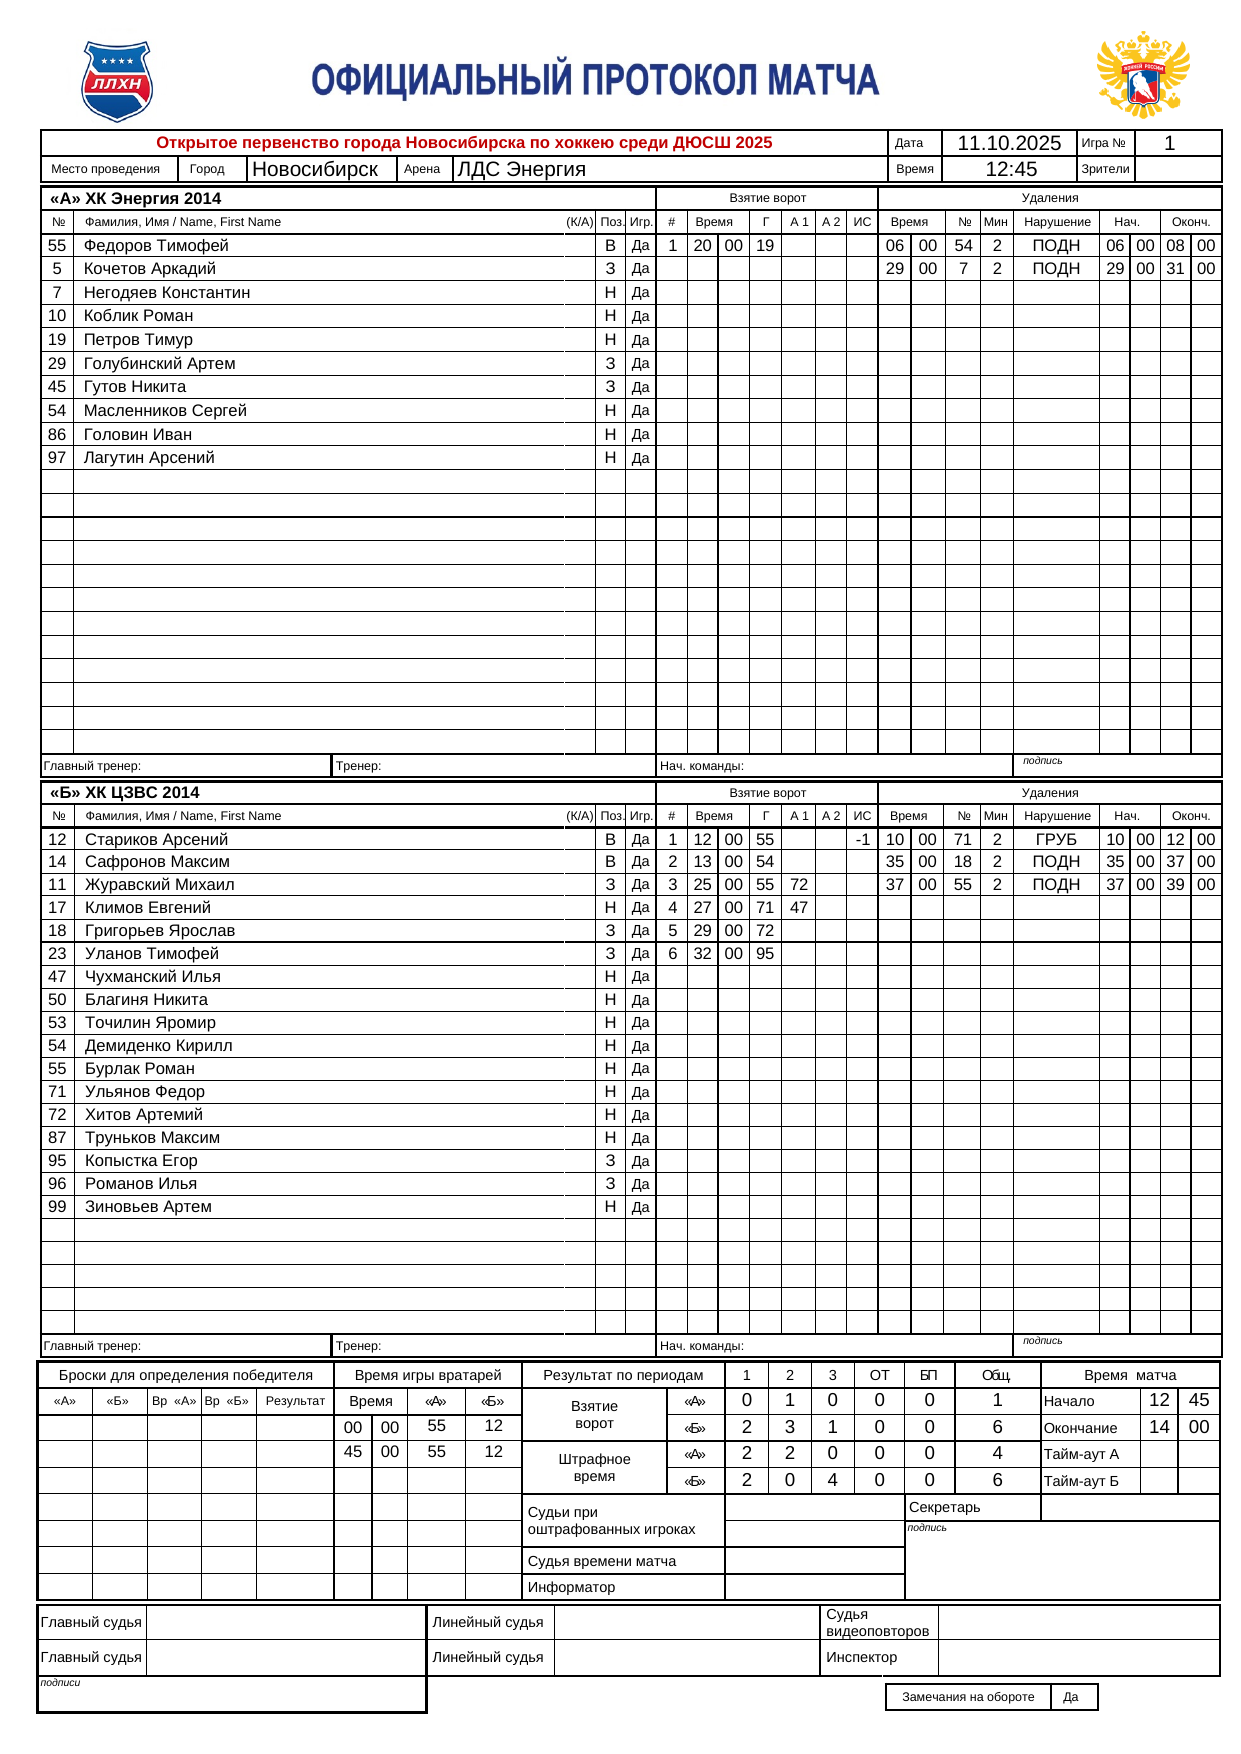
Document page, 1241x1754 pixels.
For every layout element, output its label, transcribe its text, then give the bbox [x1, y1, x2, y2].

table_cell [657, 707, 687, 729]
table_cell [1131, 683, 1160, 706]
table_cell [565, 1058, 595, 1079]
table_cell [719, 352, 749, 374]
table_cell [1014, 659, 1099, 682]
table_header БП [905, 1363, 954, 1387]
table_cell [257, 1574, 333, 1599]
table_cell [466, 1547, 521, 1573]
table_cell [719, 636, 749, 658]
table_cell [946, 518, 980, 540]
table_header Время матча [1042, 1363, 1219, 1387]
table_cell [1100, 281, 1129, 303]
table_cell [688, 470, 717, 493]
table_cell 00 [1192, 850, 1221, 872]
table_cell [981, 1012, 1013, 1033]
table_cell [42, 636, 73, 658]
table_cell подпись [1014, 755, 1221, 776]
table_cell 1 [812, 1415, 854, 1440]
table_cell [565, 235, 595, 256]
table_cell подпись [906, 1522, 1219, 1599]
table_cell [1131, 565, 1160, 587]
table_cell [847, 850, 877, 872]
table_cell Да [626, 376, 655, 398]
table_cell 0 [726, 1389, 768, 1413]
table_cell [1192, 518, 1221, 540]
table_cell [1179, 1441, 1219, 1467]
table_cell [1131, 494, 1160, 516]
table_cell [74, 565, 564, 587]
table_cell [946, 565, 980, 587]
table_cell 2 [981, 235, 1013, 256]
table_cell [1192, 943, 1221, 964]
table_cell [148, 1547, 201, 1573]
table_cell [1100, 636, 1129, 658]
table_cell [626, 565, 655, 587]
table_cell 00 [912, 257, 945, 280]
table_cell 00 [719, 874, 749, 895]
table_cell [944, 1058, 980, 1079]
table_cell [816, 683, 846, 706]
table_cell [816, 1012, 846, 1033]
table_cell 00 [1131, 829, 1160, 849]
table_cell ИС [847, 211, 877, 233]
table_cell [981, 1288, 1013, 1310]
table_cell Нач. [1100, 805, 1160, 826]
table_cell [750, 966, 781, 987]
table_cell [946, 399, 980, 422]
table_cell [688, 588, 717, 611]
table_cell З [596, 943, 625, 964]
table_cell [939, 1606, 1219, 1639]
table_cell [847, 1242, 877, 1264]
table_cell [1161, 896, 1190, 918]
table_cell [596, 1219, 625, 1241]
table_cell [981, 1196, 1013, 1218]
table_cell [657, 1081, 687, 1103]
table_cell [782, 920, 815, 941]
table_cell [719, 1081, 749, 1103]
table_cell [688, 1127, 717, 1149]
table_cell [847, 636, 877, 658]
table_cell [42, 707, 73, 729]
table_cell 7 [946, 257, 980, 280]
table_cell Головин Иван [74, 423, 564, 445]
table_cell [847, 1127, 877, 1149]
table_cell [688, 565, 717, 587]
table_cell [657, 1196, 687, 1218]
table_cell [1100, 1265, 1129, 1287]
table_cell [1131, 612, 1160, 634]
table_cell 0 [905, 1468, 954, 1493]
table_cell [657, 470, 687, 493]
table_cell [981, 1173, 1013, 1195]
table_cell [719, 659, 749, 682]
table_cell Инспектор [821, 1640, 938, 1675]
table_cell [719, 1196, 749, 1218]
table_cell [912, 1104, 943, 1126]
table_cell [565, 352, 595, 374]
table_cell [1100, 659, 1129, 682]
table_cell [750, 305, 781, 327]
table_cell Бурлак Роман [75, 1058, 564, 1079]
table_cell Н [596, 305, 625, 327]
table_cell [946, 423, 980, 445]
table_cell «Б» [93, 1389, 147, 1413]
table_header Да [1052, 1685, 1097, 1709]
table_cell [981, 966, 1013, 987]
table_cell [565, 1035, 595, 1057]
table_cell [816, 636, 846, 658]
table_cell [912, 281, 945, 303]
table_cell «А» [39, 1389, 92, 1413]
table_cell 45 [1179, 1389, 1219, 1413]
table_cell [883, 1677, 1220, 1681]
table_cell ЛДС Энергия [454, 157, 887, 181]
table_cell [596, 494, 625, 516]
table_cell [596, 1288, 625, 1310]
table_cell [1192, 966, 1221, 987]
table_cell [879, 1265, 910, 1287]
table_cell [1014, 1242, 1099, 1264]
table_cell [816, 1058, 846, 1079]
table_cell [939, 1640, 1219, 1675]
table_cell [912, 1081, 943, 1103]
table_cell [657, 494, 687, 516]
table_cell [335, 1494, 371, 1520]
table_cell [847, 707, 877, 729]
table_cell [981, 730, 1013, 753]
table_cell 4 [812, 1468, 854, 1493]
table_cell Н [596, 1081, 625, 1103]
table_cell [596, 612, 625, 634]
table_cell [981, 612, 1013, 634]
table_cell [816, 281, 846, 303]
table_cell [750, 376, 781, 398]
table_cell 55 [750, 874, 781, 895]
table_cell [1192, 989, 1221, 1011]
table_cell [657, 1173, 687, 1195]
table_cell [981, 920, 1013, 941]
table_cell Журавский Михаил [75, 874, 564, 895]
table_cell [981, 305, 1013, 327]
table_cell [944, 920, 980, 941]
table_cell [719, 399, 749, 422]
table_cell [750, 588, 781, 611]
table_cell [565, 730, 595, 753]
table_cell «Б» [668, 1468, 724, 1493]
table_cell [750, 707, 781, 729]
table_cell З [596, 1150, 625, 1172]
table_header Игра № [1078, 131, 1134, 155]
table_cell [39, 1547, 92, 1573]
table_cell [688, 1058, 717, 1079]
table_cell Да [626, 328, 655, 351]
table_cell [719, 1150, 749, 1172]
table_cell [944, 1219, 980, 1241]
table_cell [1014, 376, 1099, 398]
table_cell [626, 541, 655, 564]
table_cell [912, 470, 945, 493]
table_cell [1161, 1104, 1190, 1126]
table_cell [944, 943, 980, 964]
table_cell [816, 541, 846, 564]
table_cell [688, 659, 717, 682]
table_cell Город [179, 157, 246, 181]
table_cell [847, 328, 877, 351]
table_cell [596, 707, 625, 729]
table_cell [626, 494, 655, 516]
table_cell [719, 683, 749, 706]
table_cell [816, 850, 846, 872]
table_cell [688, 1012, 717, 1033]
table_cell [565, 989, 595, 1011]
table_cell Труньков Максим [75, 1127, 564, 1149]
table_cell Благиня Никита [75, 989, 564, 1011]
table_cell [148, 1521, 201, 1546]
table_cell [148, 1416, 201, 1440]
table_cell [1100, 612, 1129, 634]
table_cell 1 [657, 829, 687, 849]
table_cell [657, 1242, 687, 1264]
table_cell [688, 683, 717, 706]
table_cell [981, 989, 1013, 1011]
table_cell [1131, 1242, 1160, 1264]
table_cell 00 [719, 943, 749, 964]
table_cell [912, 352, 945, 374]
table_cell [75, 1242, 564, 1264]
table_cell [981, 518, 1013, 540]
table_cell [565, 1311, 595, 1333]
table_cell 00 [1192, 235, 1221, 256]
table_cell [719, 730, 749, 753]
table_cell 06 [1100, 235, 1129, 256]
table_cell [147, 1640, 425, 1675]
table_cell 3 [769, 1415, 811, 1440]
table_cell Да [626, 1196, 655, 1218]
table_cell 45 [335, 1441, 371, 1467]
table_cell Да [626, 1035, 655, 1057]
table_header 1 [726, 1363, 768, 1387]
table_cell [1014, 305, 1099, 327]
table_cell 29 [879, 257, 910, 280]
table_cell [782, 1196, 815, 1218]
table_cell [879, 966, 910, 987]
table_cell [719, 612, 749, 634]
table_cell «Б » [466, 1389, 521, 1413]
table_cell Масленников Сергей [74, 399, 564, 422]
table_cell [782, 1127, 815, 1149]
table_cell [782, 612, 815, 634]
table_cell [816, 518, 846, 540]
table_cell [816, 1173, 846, 1195]
table_cell [1014, 1150, 1099, 1172]
table_cell [148, 1494, 201, 1520]
table_cell [946, 612, 980, 634]
table_cell [688, 989, 717, 1011]
table_cell [816, 1127, 846, 1149]
table_cell [1131, 920, 1160, 941]
table_cell [1014, 565, 1099, 587]
table_cell [74, 683, 564, 706]
table_cell [1192, 707, 1221, 729]
table_cell [1192, 588, 1221, 611]
table_cell 18 [42, 920, 74, 941]
table_cell [782, 281, 815, 303]
table_cell ПОДН [1014, 235, 1099, 256]
table_cell [750, 1196, 781, 1218]
table_cell [657, 257, 687, 280]
table_cell [912, 305, 945, 327]
table_cell Тайм-аут Б [1042, 1468, 1140, 1493]
table_cell [148, 1441, 201, 1467]
table_cell [688, 1150, 717, 1172]
table_cell [719, 518, 749, 540]
table_cell 00 [719, 920, 749, 941]
table_cell [42, 1311, 74, 1333]
table_cell [782, 989, 815, 1011]
table_cell [688, 328, 717, 351]
table_cell [257, 1494, 333, 1520]
table_cell [879, 328, 910, 351]
table_cell [688, 257, 717, 280]
table_cell [750, 565, 781, 587]
table_cell Да [626, 989, 655, 1011]
table_cell [93, 1468, 147, 1493]
table_cell Н [596, 1012, 625, 1033]
table_cell [565, 1104, 595, 1126]
table_cell [912, 1196, 943, 1218]
table_cell [782, 1288, 815, 1310]
table_cell Н [596, 989, 625, 1011]
table_cell [816, 943, 846, 964]
table_cell [1131, 730, 1160, 753]
table_cell [688, 352, 717, 374]
table_cell 25 [688, 874, 717, 895]
table_cell 71 [944, 829, 980, 849]
table_header Дата [889, 131, 941, 155]
table_cell [1131, 1035, 1160, 1057]
table_cell З [596, 1173, 625, 1195]
table_cell [816, 707, 846, 729]
table_cell [202, 1441, 256, 1467]
table_cell [1100, 1012, 1129, 1033]
table_cell 97 [42, 446, 73, 469]
table_cell [565, 829, 595, 849]
table_cell [719, 1012, 749, 1033]
table_cell Оконч. [1161, 805, 1221, 826]
table_cell [1131, 588, 1160, 611]
table_cell [1161, 376, 1190, 398]
table_cell [74, 612, 564, 634]
table_cell [847, 683, 877, 706]
table_cell [750, 446, 781, 469]
table_cell [1192, 1265, 1221, 1287]
table_cell [335, 1521, 371, 1546]
table_cell [847, 730, 877, 753]
table_cell Результат [257, 1389, 333, 1413]
table_cell [944, 1035, 980, 1057]
table_cell [944, 1081, 980, 1103]
table_cell [879, 1150, 910, 1172]
table_cell Да [626, 399, 655, 422]
table_cell [257, 1468, 333, 1493]
table_cell [565, 328, 595, 351]
table_cell [816, 399, 846, 422]
table_cell [1014, 1058, 1099, 1079]
table_cell ИС [847, 805, 877, 826]
table_cell [42, 659, 73, 682]
table_cell [782, 683, 815, 706]
table_cell 2 [981, 829, 1013, 849]
table_cell [1161, 612, 1190, 634]
table_cell [1161, 1242, 1190, 1264]
table_cell [750, 636, 781, 658]
table_cell [1014, 943, 1099, 964]
table_cell [879, 1219, 910, 1241]
table_cell 00 [1192, 257, 1221, 280]
table_cell [1131, 989, 1160, 1011]
table_cell [750, 1012, 781, 1033]
table_cell [1161, 1081, 1190, 1103]
table_cell [1100, 1127, 1129, 1149]
table_cell [1100, 352, 1129, 374]
table_cell 0 [855, 1442, 904, 1467]
table_cell [782, 1242, 815, 1264]
table_cell [657, 1150, 687, 1172]
table_cell Чухманский Илья [75, 966, 564, 987]
table_cell Мин [981, 805, 1013, 826]
table_cell [879, 920, 910, 941]
table_cell [565, 1012, 595, 1033]
table_cell [657, 989, 687, 1011]
table_cell [981, 494, 1013, 516]
table_cell [42, 588, 73, 611]
table_cell [912, 707, 945, 729]
table_cell 00 [1179, 1415, 1219, 1440]
table_cell [981, 1104, 1013, 1126]
table_cell [657, 399, 687, 422]
table_cell Романов Илья [75, 1173, 564, 1195]
table_cell [946, 730, 980, 753]
table_cell [816, 565, 846, 587]
table_cell подписи [39, 1677, 425, 1711]
table_cell [1014, 1196, 1099, 1218]
table_cell 54 [750, 850, 781, 872]
table_cell [847, 1058, 877, 1079]
table_cell [257, 1416, 333, 1440]
table_cell [719, 707, 749, 729]
table_cell [719, 1127, 749, 1149]
table_cell [257, 1441, 333, 1467]
table_cell [42, 494, 73, 516]
table_cell [408, 1574, 465, 1599]
table_cell [981, 399, 1013, 422]
table_cell [657, 1104, 687, 1126]
table_cell [750, 612, 781, 634]
table_cell [1192, 541, 1221, 564]
table_cell [657, 1265, 687, 1287]
table_cell [782, 636, 815, 658]
table_cell 6 [657, 943, 687, 964]
table_cell [42, 730, 73, 753]
table_cell [719, 1104, 749, 1126]
table_cell Петров Тимур [74, 328, 564, 351]
table_cell [1014, 1311, 1099, 1333]
table_cell [688, 612, 717, 634]
table_cell [42, 1288, 74, 1310]
table_cell [847, 518, 877, 540]
table_cell «Б» [668, 1415, 724, 1440]
table_cell [596, 1265, 625, 1287]
table_cell 1 [769, 1389, 811, 1413]
table_cell [1192, 352, 1221, 374]
table_cell 17 [42, 896, 74, 918]
table_cell [912, 1150, 943, 1172]
table_cell Главный тренер: [42, 755, 330, 776]
table_cell [596, 1311, 625, 1333]
table_cell [565, 1196, 595, 1218]
table_cell 00 [719, 235, 749, 256]
table_cell 55 [42, 235, 73, 256]
table_cell Время [335, 1389, 407, 1413]
table_cell Да [626, 446, 655, 469]
table_cell З [596, 257, 625, 280]
table_cell [1192, 1242, 1221, 1264]
table_cell 00 [912, 874, 943, 895]
table_cell [847, 423, 877, 445]
table_cell Секретарь [906, 1495, 1040, 1520]
table_cell 5 [657, 920, 687, 941]
table_cell [750, 1311, 781, 1333]
table_cell 55 [750, 829, 781, 849]
table_cell [1192, 470, 1221, 493]
table_cell 12:45 [943, 157, 1076, 181]
table_cell [657, 1127, 687, 1149]
table_cell Да [626, 829, 655, 849]
table_cell [1161, 446, 1190, 469]
table_cell 7 [42, 281, 73, 303]
table_cell [719, 470, 749, 493]
table_cell 6 [956, 1468, 1040, 1493]
table_header ОТ [855, 1363, 904, 1387]
table_cell [596, 541, 625, 564]
table_cell [626, 1288, 655, 1310]
table_cell 00 [1131, 850, 1160, 872]
table_cell [750, 1081, 781, 1103]
table_cell [782, 328, 815, 351]
table_cell [912, 423, 945, 445]
table_cell [816, 352, 846, 374]
table_cell [688, 1265, 717, 1287]
table_cell Зиновьев Артем [75, 1196, 564, 1218]
table_cell [688, 730, 717, 753]
table_cell [879, 541, 910, 564]
table_cell [1131, 1104, 1160, 1126]
table_cell [1161, 707, 1190, 729]
table_cell [565, 1150, 595, 1172]
table_cell 12 [1141, 1389, 1177, 1413]
table_cell [879, 896, 910, 918]
table_cell Голубинский Артем [74, 352, 564, 374]
table_cell [688, 1173, 717, 1195]
table_cell Тайм-аут А [1042, 1441, 1140, 1467]
table_cell Сафронов Максим [75, 850, 564, 872]
table_cell Н [596, 1196, 625, 1218]
table_cell [1161, 305, 1190, 327]
table_cell [981, 446, 1013, 469]
table_cell [847, 1288, 877, 1310]
table_cell [565, 1219, 595, 1241]
table_cell Григорьев Ярослав [75, 920, 564, 941]
table_cell [782, 707, 815, 729]
table_cell Ульянов Федор [75, 1081, 564, 1103]
table_cell [626, 1219, 655, 1241]
table_cell [1100, 730, 1129, 753]
table_cell [719, 989, 749, 1011]
table_cell [750, 470, 781, 493]
table_cell [847, 966, 877, 987]
table_cell [1192, 636, 1221, 658]
table_cell [879, 305, 910, 327]
table_cell [946, 636, 980, 658]
table_cell [626, 707, 655, 729]
table_cell [1161, 328, 1190, 351]
table_cell 71 [42, 1081, 74, 1103]
table_cell 20 [688, 235, 717, 256]
table_cell Судья времени матча [523, 1548, 724, 1573]
table_cell [565, 588, 595, 611]
table_cell [847, 1081, 877, 1103]
table_cell [565, 707, 595, 729]
table_cell [981, 1150, 1013, 1172]
table_cell [565, 966, 595, 987]
table_cell Поз. [596, 211, 625, 233]
table_cell [1100, 989, 1129, 1011]
table_cell Тренер: [333, 1335, 655, 1356]
table_cell [912, 1127, 943, 1149]
table_cell [912, 399, 945, 422]
table_cell [912, 1219, 943, 1241]
table_cell [1161, 281, 1190, 303]
table_cell 55 [42, 1058, 74, 1079]
table_cell Да [626, 1173, 655, 1195]
table_cell [946, 470, 980, 493]
table_cell [1161, 588, 1190, 611]
table_cell [202, 1494, 256, 1520]
table_cell [596, 588, 625, 611]
table_cell [1100, 518, 1129, 540]
table_cell [1131, 281, 1160, 303]
table_cell [657, 683, 687, 706]
table_cell [912, 494, 945, 516]
table_cell [75, 1265, 564, 1287]
table_cell [1131, 518, 1160, 540]
table_cell 0 [905, 1442, 954, 1467]
table_cell [1161, 683, 1190, 706]
table_cell [1161, 1035, 1190, 1057]
table_cell [782, 850, 815, 872]
table_cell 2 [769, 1442, 811, 1467]
table_cell Время [688, 805, 749, 826]
table_cell [847, 989, 877, 1011]
table_cell [719, 1035, 749, 1057]
table_cell 0 [812, 1442, 854, 1467]
table_cell [816, 1035, 846, 1057]
table_cell 14 [42, 850, 74, 872]
table_cell 19 [42, 328, 73, 351]
table_cell [719, 1311, 749, 1333]
table_cell Место проведения [42, 157, 177, 181]
table_cell [1100, 399, 1129, 422]
table_cell [750, 541, 781, 564]
table_cell [565, 659, 595, 682]
table_cell 72 [42, 1104, 74, 1126]
table_cell [335, 1468, 371, 1493]
table_cell [1014, 1265, 1099, 1287]
table_cell [1192, 1081, 1221, 1103]
table_cell 99 [42, 1196, 74, 1218]
table_cell [1014, 281, 1099, 303]
table_cell [626, 518, 655, 540]
table_cell 2 [726, 1468, 768, 1493]
table_cell [981, 1058, 1013, 1079]
table_cell А 1 [782, 211, 815, 233]
table_cell [944, 896, 980, 918]
table_cell [816, 1196, 846, 1218]
table_cell [1192, 1127, 1221, 1149]
table_cell Да [626, 874, 655, 895]
table_cell 11 [42, 874, 74, 895]
table_cell Фамилия, Имя / Name, First Name [75, 805, 565, 826]
table_cell # [657, 211, 687, 233]
table_cell Нарушение [1014, 211, 1099, 233]
table_cell Н [596, 966, 625, 987]
table_cell [719, 565, 749, 587]
table_cell [719, 281, 749, 303]
table_cell [816, 659, 846, 682]
table_cell [816, 235, 846, 256]
table_cell [39, 1468, 92, 1493]
table_cell [912, 943, 943, 964]
table_cell [1100, 1173, 1129, 1195]
table_cell 45 [42, 376, 73, 398]
table_cell [1192, 920, 1221, 941]
table_cell 00 [1192, 874, 1221, 895]
table_cell [912, 376, 945, 398]
table_cell [946, 446, 980, 469]
table_cell [74, 518, 564, 540]
table_cell [657, 281, 687, 303]
table_header Время игры вратарей [335, 1363, 521, 1387]
table_cell З [596, 920, 625, 941]
table_cell [879, 352, 910, 374]
table_cell [847, 1012, 877, 1033]
table_cell [782, 1104, 815, 1126]
table_cell [879, 1311, 910, 1333]
table_cell З [596, 376, 625, 398]
table_cell [1014, 541, 1099, 564]
table_cell [1131, 1081, 1160, 1103]
table_cell [626, 1242, 655, 1264]
table_cell 12 [466, 1441, 521, 1467]
table_cell [1192, 565, 1221, 587]
table_cell Лагутин Арсений [74, 446, 564, 469]
table_cell [750, 1265, 781, 1287]
table_cell 55 [944, 874, 980, 895]
table_cell [408, 1547, 465, 1573]
table_cell [74, 470, 564, 493]
table_cell Оконч. [1161, 211, 1221, 233]
table_cell [1131, 541, 1160, 564]
table_cell 6 [956, 1415, 1040, 1440]
table_cell [74, 494, 564, 516]
table_cell [981, 565, 1013, 587]
table_cell [847, 257, 877, 280]
table_cell [42, 565, 73, 587]
table_cell 18 [944, 850, 980, 872]
table_cell Да [626, 1012, 655, 1033]
table_cell [879, 1058, 910, 1079]
table_cell [257, 1521, 333, 1546]
table_cell [847, 588, 877, 611]
table_cell 00 [1131, 257, 1160, 280]
table_cell [912, 966, 943, 987]
table_cell [719, 1288, 749, 1310]
table_cell [1014, 1127, 1099, 1149]
table_cell [912, 1173, 943, 1195]
table_cell [1161, 1196, 1190, 1218]
table_cell Копыстка Егор [75, 1150, 564, 1172]
table_cell [1161, 659, 1190, 682]
table_cell [373, 1547, 407, 1573]
table_cell Н [596, 399, 625, 422]
table_cell 0 [855, 1415, 904, 1440]
table_cell Нач. команды: [657, 755, 1012, 776]
table_cell [148, 1574, 201, 1599]
table_cell [750, 1219, 781, 1241]
table_cell 0 [855, 1468, 904, 1493]
table_cell [1161, 1058, 1190, 1079]
table_cell 2 [981, 257, 1013, 280]
table_cell [688, 541, 717, 564]
table_cell [42, 1265, 74, 1287]
table_cell [657, 352, 687, 374]
table_cell [782, 518, 815, 540]
table_cell подпись [1014, 1335, 1221, 1356]
table_cell 3 [657, 874, 687, 895]
table_cell [565, 541, 595, 564]
table_cell [912, 541, 945, 564]
table_cell Да [626, 423, 655, 445]
table_cell [879, 494, 910, 516]
table_cell 35 [879, 850, 910, 872]
table_cell 86 [42, 423, 73, 445]
table_cell [946, 683, 980, 706]
table_cell 29 [42, 352, 73, 374]
table_cell «А» [668, 1389, 724, 1413]
table_cell [750, 659, 781, 682]
table_cell В [596, 235, 625, 256]
table_cell [1014, 989, 1099, 1011]
table_cell [1161, 494, 1190, 516]
table_cell Время [879, 211, 945, 233]
table_cell [750, 494, 781, 516]
table_cell [1192, 683, 1221, 706]
table_cell [719, 1265, 749, 1287]
table_cell [981, 896, 1013, 918]
table_cell [944, 1127, 980, 1149]
table_cell [912, 565, 945, 587]
table_cell [782, 305, 815, 327]
table_cell [782, 399, 815, 422]
table_cell Да [626, 257, 655, 280]
table_cell [626, 683, 655, 706]
table_cell [93, 1441, 147, 1467]
table_cell [879, 943, 910, 964]
table_cell 12 [688, 829, 717, 849]
table_cell [1100, 470, 1129, 493]
table_cell [782, 446, 815, 469]
table_cell Стариков Арсений [75, 829, 564, 849]
table_cell [1131, 376, 1160, 398]
table_cell [555, 1606, 819, 1639]
table_cell [912, 446, 945, 469]
table_cell [565, 470, 595, 493]
table_cell 54 [946, 235, 980, 256]
table_cell [816, 989, 846, 1011]
table_cell [1131, 1288, 1160, 1310]
table_cell Уланов Тимофей [75, 943, 564, 964]
table_cell [879, 1127, 910, 1149]
table_cell [1192, 1173, 1221, 1195]
table_cell [879, 399, 910, 422]
table_cell [657, 1311, 687, 1333]
table_cell [74, 730, 564, 753]
table_cell [1014, 1104, 1099, 1126]
table_cell Судья видеоповторов [821, 1606, 938, 1639]
table_cell [847, 305, 877, 327]
table_cell [335, 1547, 371, 1573]
table_cell № [944, 805, 980, 826]
table_cell 10 [879, 829, 910, 849]
table_cell [879, 707, 910, 729]
table_cell [981, 1127, 1013, 1149]
table_cell [1014, 1035, 1099, 1057]
table_cell [912, 636, 945, 658]
table_cell [944, 966, 980, 987]
table_cell [782, 494, 815, 516]
table_cell [847, 541, 877, 564]
table_cell 2 [726, 1442, 768, 1467]
table_cell [565, 1127, 595, 1149]
table_cell [944, 1288, 980, 1310]
table_cell [750, 1104, 781, 1126]
table_cell [750, 423, 781, 445]
table_cell [42, 683, 73, 706]
table_cell [565, 896, 595, 918]
table_cell [719, 1058, 749, 1079]
table_cell [750, 1242, 781, 1264]
table_cell [946, 376, 980, 398]
table_cell «А» [408, 1389, 465, 1413]
table_cell [408, 1468, 465, 1493]
table_cell [657, 966, 687, 987]
table_cell Вр «А» [148, 1389, 201, 1413]
table_header «Б» ХК ЦЗВС 2014 [42, 783, 655, 803]
table_cell [1192, 1311, 1221, 1333]
table_cell 29 [688, 920, 717, 941]
table_header Замечания на обороте [887, 1685, 1050, 1709]
table_cell [596, 636, 625, 658]
table_cell [1014, 1012, 1099, 1033]
table_cell [1161, 565, 1190, 587]
table_cell [1161, 1311, 1190, 1333]
table_cell [1161, 470, 1190, 493]
table_cell [1014, 423, 1099, 445]
table_cell [1014, 328, 1099, 351]
table_cell [657, 1219, 687, 1241]
table_header Общ. [956, 1363, 1040, 1387]
table_cell [944, 1265, 980, 1287]
table_cell Игр. [626, 211, 655, 233]
table_cell Игр. [626, 805, 655, 826]
table_cell [1131, 352, 1160, 374]
table_cell [782, 829, 815, 849]
table_cell [1161, 730, 1190, 753]
table_cell [42, 612, 73, 634]
table_cell [1100, 588, 1129, 611]
table_cell Г [750, 211, 781, 233]
table_cell [657, 328, 687, 351]
table_cell [782, 423, 815, 445]
table_cell [42, 541, 73, 564]
table_cell [816, 588, 846, 611]
table_cell [1131, 1012, 1160, 1033]
table_cell [1100, 1058, 1129, 1079]
table_cell [1192, 1035, 1221, 1057]
table_cell Новосибирск [248, 157, 396, 181]
table_header 3 [812, 1363, 854, 1387]
table_cell [782, 376, 815, 398]
table_cell [879, 1012, 910, 1033]
table_cell [1131, 1196, 1160, 1218]
table_cell Н [596, 1127, 625, 1149]
table_cell 00 [719, 829, 749, 849]
table_cell [946, 659, 980, 682]
table_cell [408, 1521, 465, 1546]
table_cell [657, 1288, 687, 1310]
table_cell [373, 1494, 407, 1520]
table_cell [42, 470, 73, 493]
table_cell [1100, 1219, 1129, 1241]
table_cell [816, 1288, 846, 1310]
table_cell [626, 730, 655, 753]
table_cell [912, 1058, 943, 1079]
table_cell Да [626, 235, 655, 256]
table_cell Фамилия, Имя / Name, First Name [74, 211, 565, 233]
table_cell [847, 494, 877, 516]
table_cell [912, 518, 945, 540]
table_cell [93, 1521, 147, 1546]
table_cell [816, 1242, 846, 1264]
table_cell [626, 612, 655, 634]
table_cell [1014, 1219, 1099, 1241]
table_cell 37 [1100, 874, 1129, 895]
table_cell [1192, 446, 1221, 469]
table_cell [847, 943, 877, 964]
table_cell [847, 1150, 877, 1172]
table_cell Да [626, 1081, 655, 1103]
table_cell [565, 612, 595, 634]
table_cell Арена [398, 157, 452, 181]
table_cell [816, 494, 846, 516]
table_cell [1192, 612, 1221, 634]
table_cell Г [750, 805, 781, 826]
table_cell [981, 1242, 1013, 1264]
table_cell [1131, 1311, 1160, 1333]
table_cell [912, 896, 943, 918]
table_cell Демиденко Кирилл [75, 1035, 564, 1057]
table_cell 72 [782, 874, 815, 895]
table_cell [816, 446, 846, 469]
table_cell [981, 683, 1013, 706]
table_cell [750, 989, 781, 1011]
table_cell Нарушение [1014, 805, 1099, 826]
table_cell [1136, 157, 1221, 181]
table_cell [565, 920, 595, 941]
table_cell [148, 1468, 201, 1493]
table_cell [74, 588, 564, 611]
table_cell [1131, 707, 1160, 729]
table_cell 37 [1161, 850, 1190, 872]
table_cell [202, 1468, 256, 1493]
table_cell [1192, 730, 1221, 753]
table_cell [1192, 1196, 1221, 1218]
table_cell [879, 1081, 910, 1103]
table_cell [847, 235, 877, 256]
table_cell [879, 989, 910, 1011]
table_cell [688, 518, 717, 540]
table_cell [750, 1288, 781, 1310]
table_cell [726, 1575, 904, 1599]
table_cell (К/А) [565, 805, 595, 826]
table_cell [555, 1640, 819, 1675]
table_cell [782, 943, 815, 964]
table_cell [1131, 423, 1160, 445]
table_cell [1100, 1196, 1129, 1218]
table_cell З [596, 874, 625, 895]
table_cell [428, 1677, 882, 1711]
table_cell Вр «Б» [202, 1389, 256, 1413]
table_cell [750, 1035, 781, 1057]
table_cell [688, 305, 717, 327]
table_cell [1014, 1081, 1099, 1103]
table_cell 37 [879, 874, 910, 895]
table_cell -1 [847, 829, 877, 849]
table_cell [912, 659, 945, 682]
table_cell [912, 989, 943, 1011]
table_cell [750, 352, 781, 374]
table_cell [688, 966, 717, 987]
table_cell Н [596, 896, 625, 918]
table_cell [626, 636, 655, 658]
table_cell [688, 1242, 717, 1264]
table_cell [750, 328, 781, 351]
table_cell [782, 1150, 815, 1172]
table_cell [912, 683, 945, 706]
table_cell [1192, 659, 1221, 682]
table_cell [719, 1242, 749, 1264]
table_cell [816, 874, 846, 895]
table_cell [1192, 1012, 1221, 1033]
table_cell 0 [769, 1468, 811, 1493]
table_cell [1100, 328, 1129, 351]
table_cell 1 [657, 235, 687, 256]
table_cell [1141, 1468, 1177, 1493]
table_cell [847, 352, 877, 374]
table_cell [847, 1035, 877, 1057]
table_cell [1131, 305, 1160, 327]
table_cell [1131, 1265, 1160, 1287]
table_cell [816, 1150, 846, 1172]
table_cell 00 [912, 235, 945, 256]
table_cell Н [596, 1035, 625, 1057]
table_cell [1131, 446, 1160, 469]
table_cell [1131, 943, 1160, 964]
table_cell [688, 1035, 717, 1057]
table_cell 00 [1131, 235, 1160, 256]
table_cell [688, 1196, 717, 1218]
table_cell [1014, 707, 1099, 729]
table_cell [657, 305, 687, 327]
table_cell [657, 588, 687, 611]
table_cell [981, 281, 1013, 303]
table_cell [879, 470, 910, 493]
table_cell [847, 281, 877, 303]
table_cell [565, 943, 595, 964]
table_cell [719, 494, 749, 516]
table_cell [1161, 966, 1190, 987]
table_cell [847, 659, 877, 682]
table_cell [657, 446, 687, 469]
table_cell Нач. команды: [657, 1335, 1012, 1356]
table_cell «А» [668, 1442, 724, 1467]
table_cell [816, 1219, 846, 1241]
table_cell [93, 1547, 147, 1573]
table_cell [847, 1173, 877, 1195]
table_cell 00 [373, 1441, 407, 1467]
table_cell 00 [912, 829, 943, 849]
table_cell [726, 1548, 904, 1573]
table_cell Да [626, 352, 655, 374]
table_cell Да [626, 305, 655, 327]
table_cell 54 [42, 399, 73, 422]
table_cell 0 [855, 1389, 904, 1413]
table_cell Поз. [596, 805, 625, 826]
table_cell [981, 636, 1013, 658]
table_cell [944, 1104, 980, 1126]
table_cell [816, 612, 846, 634]
table_cell [912, 588, 945, 611]
table_cell [1192, 281, 1221, 303]
table_cell [1161, 1012, 1190, 1033]
table_cell 95 [750, 943, 781, 964]
table_cell [657, 376, 687, 398]
table_cell [626, 1311, 655, 1333]
table_cell [944, 1150, 980, 1172]
table_cell [373, 1521, 407, 1546]
table_cell [688, 1288, 717, 1310]
table_cell [1161, 399, 1190, 422]
table_cell [1014, 1288, 1099, 1310]
table_cell [879, 612, 910, 634]
table_cell [719, 423, 749, 445]
table_cell [93, 1574, 147, 1599]
table_cell # [657, 805, 687, 826]
table_cell [1014, 966, 1099, 987]
table_cell [847, 896, 877, 918]
table_cell [1100, 1081, 1129, 1103]
table_cell [946, 281, 980, 303]
table_cell [1192, 1288, 1221, 1310]
table_cell [816, 1104, 846, 1126]
table_cell Мин [981, 211, 1013, 233]
picture [5, 28, 1197, 129]
table_cell [1100, 376, 1129, 398]
table_cell 08 [1161, 235, 1190, 256]
table_cell [944, 1196, 980, 1218]
table_cell 2 [726, 1415, 768, 1440]
table_cell [879, 518, 910, 540]
table_cell [1100, 896, 1129, 918]
table_cell [879, 423, 910, 445]
table_cell 00 [719, 850, 749, 872]
table_cell Да [626, 281, 655, 303]
table_cell [847, 470, 877, 493]
table_cell [912, 920, 943, 941]
table_cell [912, 1288, 943, 1310]
table_cell [1161, 423, 1190, 445]
table_cell 5 [42, 257, 73, 280]
table_cell [39, 1574, 92, 1599]
table_cell [750, 257, 781, 280]
table_cell [981, 707, 1013, 729]
table_cell [847, 1104, 877, 1126]
table_cell [1192, 423, 1221, 445]
table_cell [657, 612, 687, 634]
table_cell Начало [1042, 1389, 1140, 1413]
table_cell [202, 1574, 256, 1599]
table_cell Кочетов Аркадий [74, 257, 564, 280]
table_cell [1014, 612, 1099, 634]
table_cell Н [596, 423, 625, 445]
table_cell [912, 328, 945, 351]
table_cell [202, 1416, 256, 1440]
table_cell [1131, 1058, 1160, 1079]
table_cell Тренер: [333, 755, 655, 776]
table_cell 2 [657, 850, 687, 872]
table_header 2 [769, 1363, 811, 1387]
table_cell [565, 1173, 595, 1195]
table_cell [981, 1219, 1013, 1241]
table_cell [688, 446, 717, 469]
table_cell [879, 636, 910, 658]
table_cell [816, 305, 846, 327]
table_cell 2 [981, 874, 1013, 895]
table_cell [782, 541, 815, 564]
table_cell [565, 494, 595, 516]
table_cell [1100, 1288, 1129, 1310]
table_cell [981, 423, 1013, 445]
table_cell № [42, 805, 74, 826]
table_cell [816, 920, 846, 941]
table_cell [816, 966, 846, 987]
table_cell [596, 565, 625, 587]
table_cell [816, 470, 846, 493]
table_cell [912, 1242, 943, 1264]
table_cell [688, 1081, 717, 1103]
table_cell [944, 1012, 980, 1033]
table_cell [1161, 518, 1190, 540]
table_cell 1 [956, 1389, 1040, 1413]
table_cell [879, 1242, 910, 1264]
table_cell [944, 1173, 980, 1195]
table_cell [719, 328, 749, 351]
table_cell [782, 1081, 815, 1103]
table_cell [565, 518, 595, 540]
table_cell [688, 707, 717, 729]
table_cell (К/А) [565, 211, 595, 233]
table_cell Да [626, 943, 655, 964]
table_cell 29 [1100, 257, 1129, 280]
table_cell 47 [782, 896, 815, 918]
table_cell [1014, 446, 1099, 469]
table_cell [1161, 1127, 1190, 1149]
table_cell [408, 1494, 465, 1520]
table_cell [688, 399, 717, 422]
table_cell 19 [750, 235, 781, 256]
table_cell Нач. [1100, 211, 1160, 233]
table_cell [657, 1012, 687, 1033]
table_cell [93, 1494, 147, 1520]
table_cell [782, 1219, 815, 1241]
table_cell [1014, 494, 1099, 516]
table_cell [1192, 376, 1221, 398]
table_cell [1014, 399, 1099, 422]
table_cell [946, 328, 980, 351]
table_cell [782, 1265, 815, 1287]
table_cell [1161, 636, 1190, 658]
table_cell [688, 1311, 717, 1333]
table_cell [596, 1242, 625, 1264]
table_cell [750, 1127, 781, 1149]
table_cell [565, 1288, 595, 1310]
table_cell [782, 966, 815, 987]
table_cell [1161, 1265, 1190, 1287]
table_cell [782, 470, 815, 493]
table_cell [816, 376, 846, 398]
table_cell [688, 1104, 717, 1126]
table_cell [1100, 423, 1129, 445]
table_cell [565, 399, 595, 422]
table_cell [39, 1521, 92, 1546]
table_cell [750, 730, 781, 753]
table_cell 54 [42, 1035, 74, 1057]
table_cell [1014, 920, 1099, 941]
table_cell [782, 565, 815, 587]
table_cell [1014, 636, 1099, 658]
table_header «А» ХК Энергия 2014 [42, 188, 655, 209]
table_cell Да [626, 920, 655, 941]
table_cell Время [688, 211, 749, 233]
table_cell А 2 [816, 211, 846, 233]
table_cell [1100, 446, 1129, 469]
table_cell [202, 1547, 256, 1573]
table_header Взятие ворот [657, 188, 877, 209]
table_cell Окончание [1042, 1415, 1140, 1440]
table_cell Н [596, 446, 625, 469]
table_cell [565, 446, 595, 469]
table_cell [1192, 896, 1221, 918]
table_cell ПОДН [1014, 850, 1099, 872]
table_cell 0 [905, 1389, 954, 1413]
table_cell Да [626, 1104, 655, 1126]
table_cell [782, 1173, 815, 1195]
table_cell Н [596, 328, 625, 351]
table_cell [596, 470, 625, 493]
table_cell [782, 659, 815, 682]
table_cell [688, 281, 717, 303]
table_cell [688, 423, 717, 445]
table_cell Да [626, 850, 655, 872]
table_cell [981, 352, 1013, 374]
table_cell [981, 1265, 1013, 1287]
table_cell [981, 943, 1013, 964]
table_cell [1161, 1288, 1190, 1310]
table_cell [847, 565, 877, 587]
table_cell 39 [1161, 874, 1190, 895]
table_cell [74, 636, 564, 658]
table_cell 00 [335, 1416, 371, 1440]
table_cell [1131, 1127, 1160, 1149]
table_cell А 2 [816, 805, 846, 826]
table_cell [847, 376, 877, 398]
table_cell [750, 1150, 781, 1172]
table_cell 14 [1141, 1415, 1177, 1440]
table_cell [981, 470, 1013, 493]
table_cell [750, 518, 781, 540]
table_cell [657, 659, 687, 682]
table_cell [565, 281, 595, 303]
table_cell [816, 1081, 846, 1103]
table_cell [688, 494, 717, 516]
table_cell [782, 1035, 815, 1057]
table_cell [879, 446, 910, 469]
table_header Открытое первенство города Новосибирска по хоккею среди ДЮСШ 2025 [42, 131, 887, 155]
table_cell [946, 707, 980, 729]
table_cell [1100, 920, 1129, 941]
table_cell [1131, 1219, 1160, 1241]
table_cell [1192, 494, 1221, 516]
table_cell [946, 494, 980, 516]
table_cell [1131, 1173, 1160, 1195]
table_cell [816, 1265, 846, 1287]
table_cell Н [596, 1104, 625, 1126]
table_cell № [946, 211, 980, 233]
table_cell В [596, 829, 625, 849]
table_cell [1100, 1311, 1129, 1333]
table_cell [816, 896, 846, 918]
table_cell [719, 588, 749, 611]
table_cell [373, 1574, 407, 1599]
table_cell [1161, 1173, 1190, 1195]
table_cell [335, 1574, 371, 1599]
table_cell [1042, 1495, 1219, 1520]
table_cell [147, 1606, 425, 1639]
table_cell [782, 352, 815, 374]
table_cell 95 [42, 1150, 74, 1172]
table_cell [912, 1311, 943, 1333]
table_cell [1014, 730, 1099, 753]
table_cell [912, 1012, 943, 1033]
table_cell [750, 399, 781, 422]
table_cell [596, 683, 625, 706]
table_cell [847, 399, 877, 422]
table_cell [726, 1495, 904, 1520]
table_cell [981, 376, 1013, 398]
table_cell Время [889, 157, 941, 181]
table_cell Гутов Никита [74, 376, 564, 398]
table_cell [1141, 1441, 1177, 1467]
table_cell Н [596, 1058, 625, 1079]
table_cell [626, 470, 655, 493]
table_cell [782, 730, 815, 753]
table_cell [879, 1035, 910, 1057]
table_cell 35 [1100, 850, 1129, 872]
table_cell 2 [981, 850, 1013, 872]
table_cell 00 [1192, 829, 1221, 849]
table_cell 47 [42, 966, 74, 987]
table_cell [1100, 1150, 1129, 1172]
table_cell [782, 1012, 815, 1033]
table_cell [1161, 989, 1190, 1011]
table_cell Коблик Роман [74, 305, 564, 327]
table_cell ПОДН [1014, 874, 1099, 895]
table_cell [1014, 683, 1099, 706]
table_cell [847, 1219, 877, 1241]
table_cell [750, 683, 781, 706]
table_cell 32 [688, 943, 717, 964]
table_cell Федоров Тимофей [74, 235, 564, 256]
table_cell [719, 1219, 749, 1241]
table_cell [565, 683, 595, 706]
table_cell [879, 659, 910, 682]
table_cell 31 [1161, 257, 1190, 280]
table_cell 10 [42, 305, 73, 327]
table_cell [879, 683, 910, 706]
table_cell [1131, 966, 1160, 987]
table_cell [847, 1196, 877, 1218]
table_cell [981, 1311, 1013, 1333]
table_cell [879, 1288, 910, 1310]
table_cell [657, 730, 687, 753]
table_cell ГРУБ [1014, 829, 1099, 849]
table_cell Главный тренер: [42, 1335, 330, 1356]
table_cell [847, 920, 877, 941]
table_cell [847, 1265, 877, 1287]
table_cell [75, 1311, 564, 1333]
table_cell 4 [657, 896, 687, 918]
table_cell [750, 1058, 781, 1079]
table_cell [1014, 518, 1099, 540]
table_cell [565, 874, 595, 895]
table_cell 23 [42, 943, 74, 964]
table_cell 00 [719, 896, 749, 918]
table_cell 4 [956, 1442, 1040, 1467]
table_cell [688, 376, 717, 398]
table_cell [565, 1265, 595, 1287]
table_cell [42, 1242, 74, 1264]
table_cell [1192, 305, 1221, 327]
table_cell [816, 730, 846, 753]
table_cell 12 [1161, 829, 1190, 849]
table_cell [1179, 1468, 1219, 1493]
table_cell 96 [42, 1173, 74, 1195]
table_header Броски для определения победителя [39, 1363, 333, 1387]
table_cell [1100, 541, 1129, 564]
table_cell [782, 235, 815, 256]
table_cell [981, 328, 1013, 351]
table_cell 27 [688, 896, 717, 918]
table_cell Зрители [1078, 157, 1134, 181]
table_cell 55 [408, 1441, 465, 1467]
table_cell [719, 305, 749, 327]
table_cell [1100, 1104, 1129, 1126]
table_cell [39, 1441, 92, 1467]
table_cell 0 [812, 1389, 854, 1413]
table_cell [466, 1468, 521, 1493]
table_cell [1100, 707, 1129, 729]
table_cell [782, 1311, 815, 1333]
table_cell 71 [750, 896, 781, 918]
table_cell [93, 1416, 147, 1440]
table_cell Да [626, 1150, 655, 1172]
table_cell [719, 376, 749, 398]
table_cell [565, 850, 595, 872]
table_cell [981, 1035, 1013, 1057]
table_cell [565, 1081, 595, 1103]
table_cell [879, 730, 910, 753]
table_cell [1161, 1219, 1190, 1241]
table_cell [596, 730, 625, 753]
table_cell [565, 565, 595, 587]
table_cell [726, 1521, 904, 1546]
table_cell [719, 1173, 749, 1195]
table_cell [946, 352, 980, 374]
table_cell [1131, 399, 1160, 422]
table_cell [466, 1521, 521, 1546]
table_cell [1100, 1035, 1129, 1057]
table_cell [1192, 1150, 1221, 1172]
table_cell [657, 636, 687, 658]
table_cell [981, 541, 1013, 564]
table_cell [847, 1311, 877, 1333]
table_cell [657, 518, 687, 540]
table_cell [626, 588, 655, 611]
table_cell Н [596, 281, 625, 303]
table_cell [1100, 494, 1129, 516]
table_cell [42, 518, 73, 540]
table_cell [565, 636, 595, 658]
table_cell [657, 423, 687, 445]
table_cell Время [879, 805, 943, 826]
table_cell [657, 1035, 687, 1057]
table_cell [565, 305, 595, 327]
table_cell 55 [408, 1416, 465, 1440]
table_cell Негодяев Константин [74, 281, 564, 303]
table_cell В [596, 850, 625, 872]
table_cell [750, 281, 781, 303]
table_cell [565, 376, 595, 398]
table_cell А 1 [782, 805, 815, 826]
table_cell [596, 659, 625, 682]
table_cell Штрафное время [523, 1442, 666, 1493]
table_cell [1131, 470, 1160, 493]
table_cell [1099, 1682, 1220, 1711]
table_cell [39, 1416, 92, 1440]
table_cell 87 [42, 1127, 74, 1149]
table_cell [912, 730, 945, 753]
table_cell [1100, 966, 1129, 987]
table_cell [657, 541, 687, 564]
table_cell 00 [373, 1416, 407, 1440]
table_cell [466, 1494, 521, 1520]
table_cell Линейный судья [428, 1606, 554, 1639]
table_cell [719, 966, 749, 987]
table_cell З [596, 352, 625, 374]
table_cell [981, 1081, 1013, 1103]
table_cell [719, 446, 749, 469]
table_cell [816, 1311, 846, 1333]
table_cell [879, 281, 910, 303]
table_cell [1131, 896, 1160, 918]
table_cell [75, 1219, 564, 1241]
table_cell 72 [750, 920, 781, 941]
table_cell 13 [688, 850, 717, 872]
table_cell [565, 1242, 595, 1264]
table_cell [816, 423, 846, 445]
table_cell [39, 1494, 92, 1520]
table_cell Взятие ворот [523, 1389, 666, 1440]
table_cell [944, 1311, 980, 1333]
table_cell [1131, 328, 1160, 351]
table_cell [946, 588, 980, 611]
table_cell [750, 1173, 781, 1195]
table_cell [946, 305, 980, 327]
table_cell [257, 1547, 333, 1573]
table_cell Точилин Яромир [75, 1012, 564, 1033]
table_cell [847, 446, 877, 469]
table_cell [944, 989, 980, 1011]
table_cell [42, 1219, 74, 1241]
table_cell [1100, 1242, 1129, 1264]
table_cell [466, 1574, 521, 1599]
table_cell 12 [466, 1416, 521, 1440]
table_cell Да [626, 896, 655, 918]
table_cell [782, 1058, 815, 1079]
table_cell [816, 829, 846, 849]
table_cell Да [626, 966, 655, 987]
table_cell [981, 588, 1013, 611]
table_cell [719, 541, 749, 564]
table_cell [1014, 588, 1099, 611]
table_cell [816, 257, 846, 280]
table_cell Да [626, 1127, 655, 1149]
table_cell [657, 565, 687, 587]
table_cell [1100, 305, 1129, 327]
table_header Взятие ворот [657, 783, 877, 803]
table_cell [1100, 565, 1129, 587]
table_header 1 [1136, 131, 1221, 155]
table_cell [1161, 352, 1190, 374]
table_cell [912, 1035, 943, 1057]
table_cell [202, 1521, 256, 1546]
table_cell [879, 588, 910, 611]
table_cell [1192, 1219, 1221, 1241]
table_cell [1161, 943, 1190, 964]
table_cell [847, 612, 877, 634]
table_header Удаления [879, 783, 1221, 803]
table_cell [657, 1058, 687, 1079]
table_cell [688, 636, 717, 658]
table_cell [879, 565, 910, 587]
table_cell 0 [905, 1415, 954, 1440]
table_cell [1014, 352, 1099, 374]
table_cell [1192, 328, 1221, 351]
table_cell [816, 328, 846, 351]
table_cell Климов Евгений [75, 896, 564, 918]
table_cell Информатор [523, 1575, 724, 1599]
table_cell [74, 541, 564, 564]
table_cell 10 [1100, 829, 1129, 849]
table_cell [626, 1265, 655, 1287]
table_cell 00 [912, 850, 943, 872]
table_cell [1014, 470, 1099, 493]
table_cell 12 [42, 829, 74, 849]
table_cell [879, 1104, 910, 1126]
table_cell 50 [42, 989, 74, 1011]
table_cell [688, 1219, 717, 1241]
table_cell [1100, 943, 1129, 964]
table_cell [946, 541, 980, 564]
table_cell [1192, 399, 1221, 422]
table_cell [879, 1196, 910, 1218]
table_cell [565, 423, 595, 445]
table_cell [1192, 1058, 1221, 1079]
table_cell № [42, 211, 73, 233]
table_cell [626, 659, 655, 682]
table_cell Хитов Артемий [75, 1104, 564, 1126]
table_cell Судьи при оштрафованных игроках [523, 1495, 724, 1546]
table_cell [782, 588, 815, 611]
table_cell [75, 1288, 564, 1310]
table_cell [782, 257, 815, 280]
table_cell [879, 1173, 910, 1195]
table_cell Главный судья [39, 1606, 146, 1639]
table_cell [1192, 1104, 1221, 1126]
table_header 11.10.2025 [943, 131, 1076, 155]
table_cell [1100, 683, 1129, 706]
table_cell [1014, 1173, 1099, 1195]
table_cell Линейный судья [428, 1640, 554, 1675]
table_cell [74, 659, 564, 682]
table_cell [1131, 1150, 1160, 1172]
table_cell [74, 707, 564, 729]
table_cell [847, 874, 877, 895]
table_cell 00 [1131, 874, 1160, 895]
table_cell [1161, 1150, 1190, 1172]
table_cell [565, 257, 595, 280]
table_cell Главный судья [39, 1640, 146, 1675]
table_cell [1131, 659, 1160, 682]
table_cell [912, 612, 945, 634]
table_header Удаления [879, 188, 1221, 209]
table_cell [719, 257, 749, 280]
table_cell [1131, 636, 1160, 658]
table_cell [912, 1265, 943, 1287]
table_cell ПОДН [1014, 257, 1099, 280]
table_cell 53 [42, 1012, 74, 1033]
table_cell [981, 659, 1013, 682]
table_cell [1161, 541, 1190, 564]
table_cell [596, 518, 625, 540]
table_header Результат по периодам [523, 1363, 724, 1387]
table_cell [944, 1242, 980, 1264]
table_cell [879, 376, 910, 398]
table_cell [1014, 896, 1099, 918]
table_cell [1161, 920, 1190, 941]
table_cell 06 [879, 235, 910, 256]
table_cell Да [626, 1058, 655, 1079]
table_cell [373, 1468, 407, 1493]
